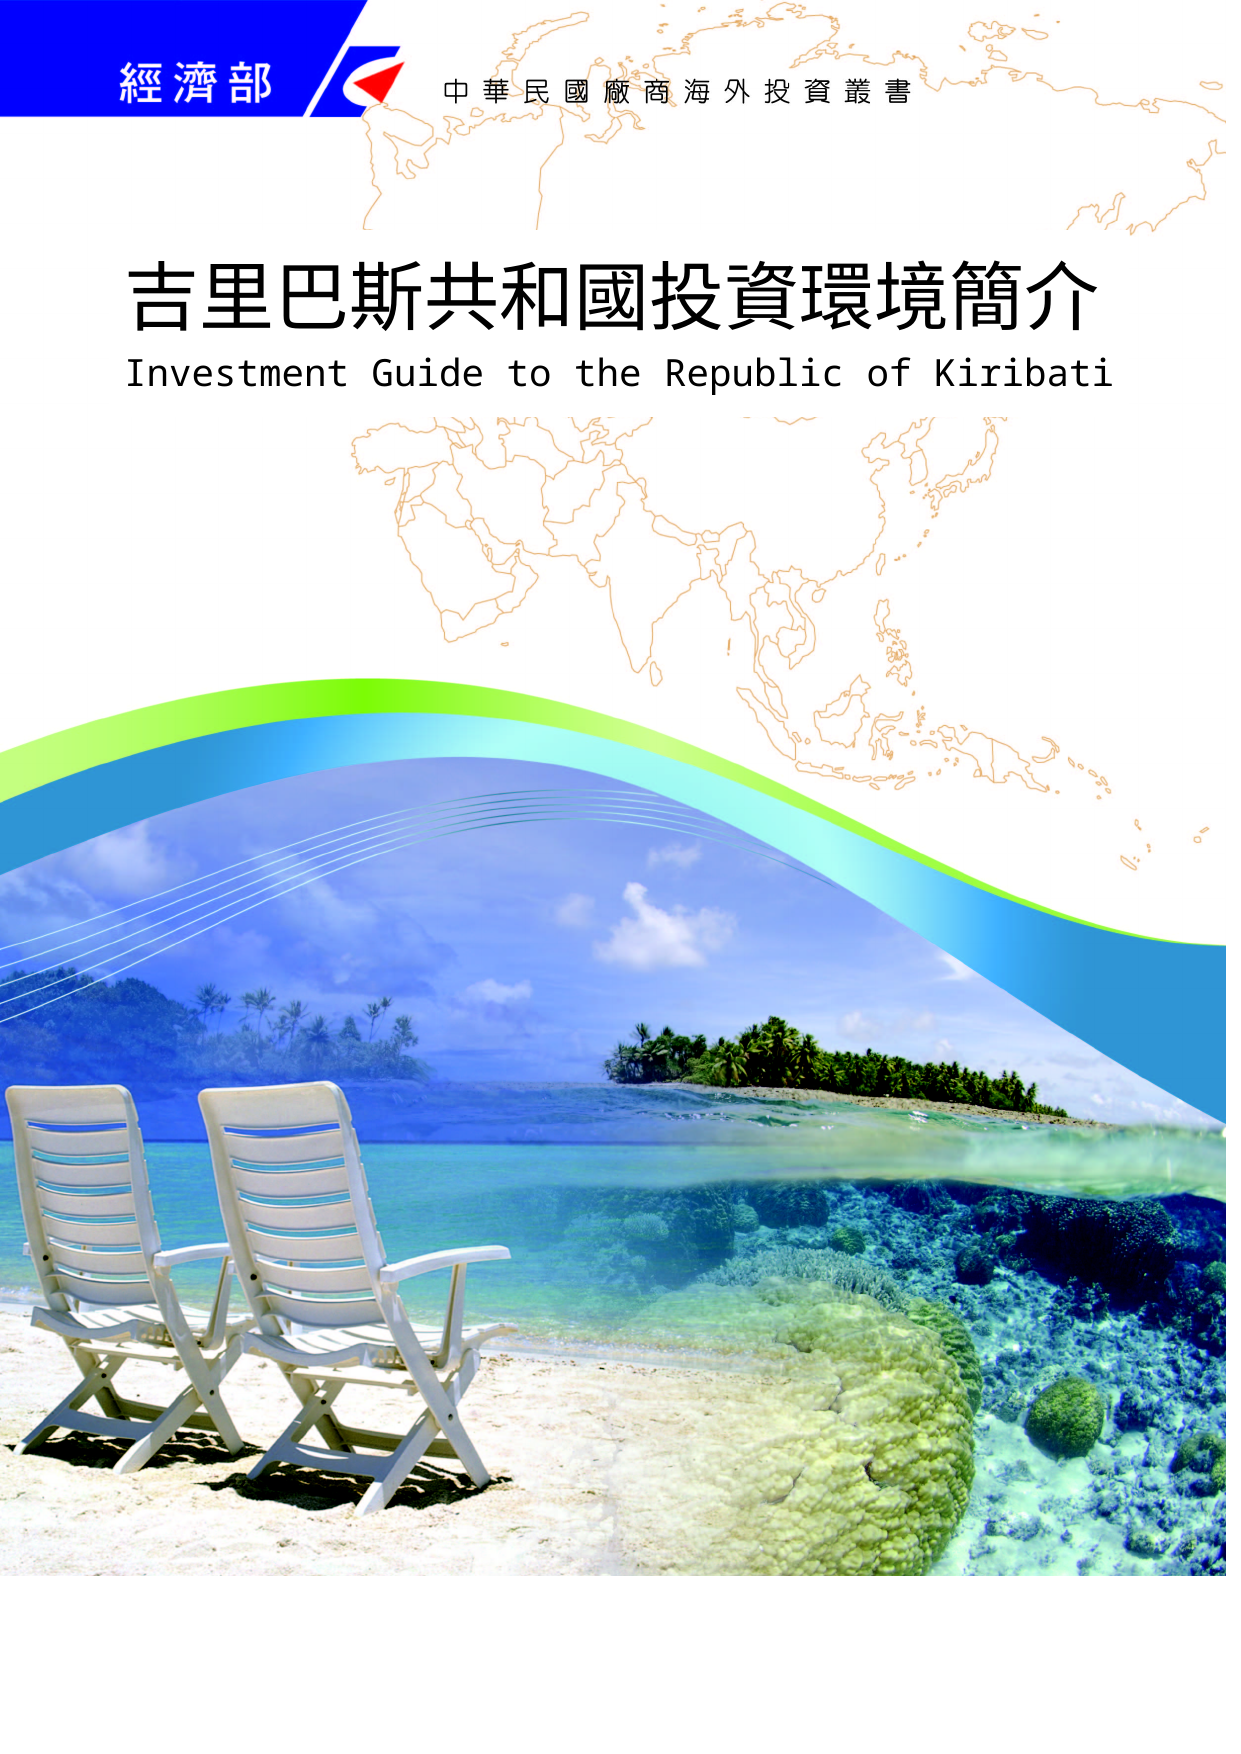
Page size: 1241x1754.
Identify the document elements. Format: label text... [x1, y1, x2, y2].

text 吉里巴斯共和國投資環境簡介 [124, 237, 1114, 346]
text 中華民國１０８年８月 [0, 1674, 1240, 1710]
text Department of Investment Services, Ministry of Economic Affairs [0, 1647, 1240, 1674]
text Investment Guide to the Republic of Kiribati [124, 346, 1114, 397]
text 經濟部投資業務處 編印 [0, 1599, 1240, 1647]
